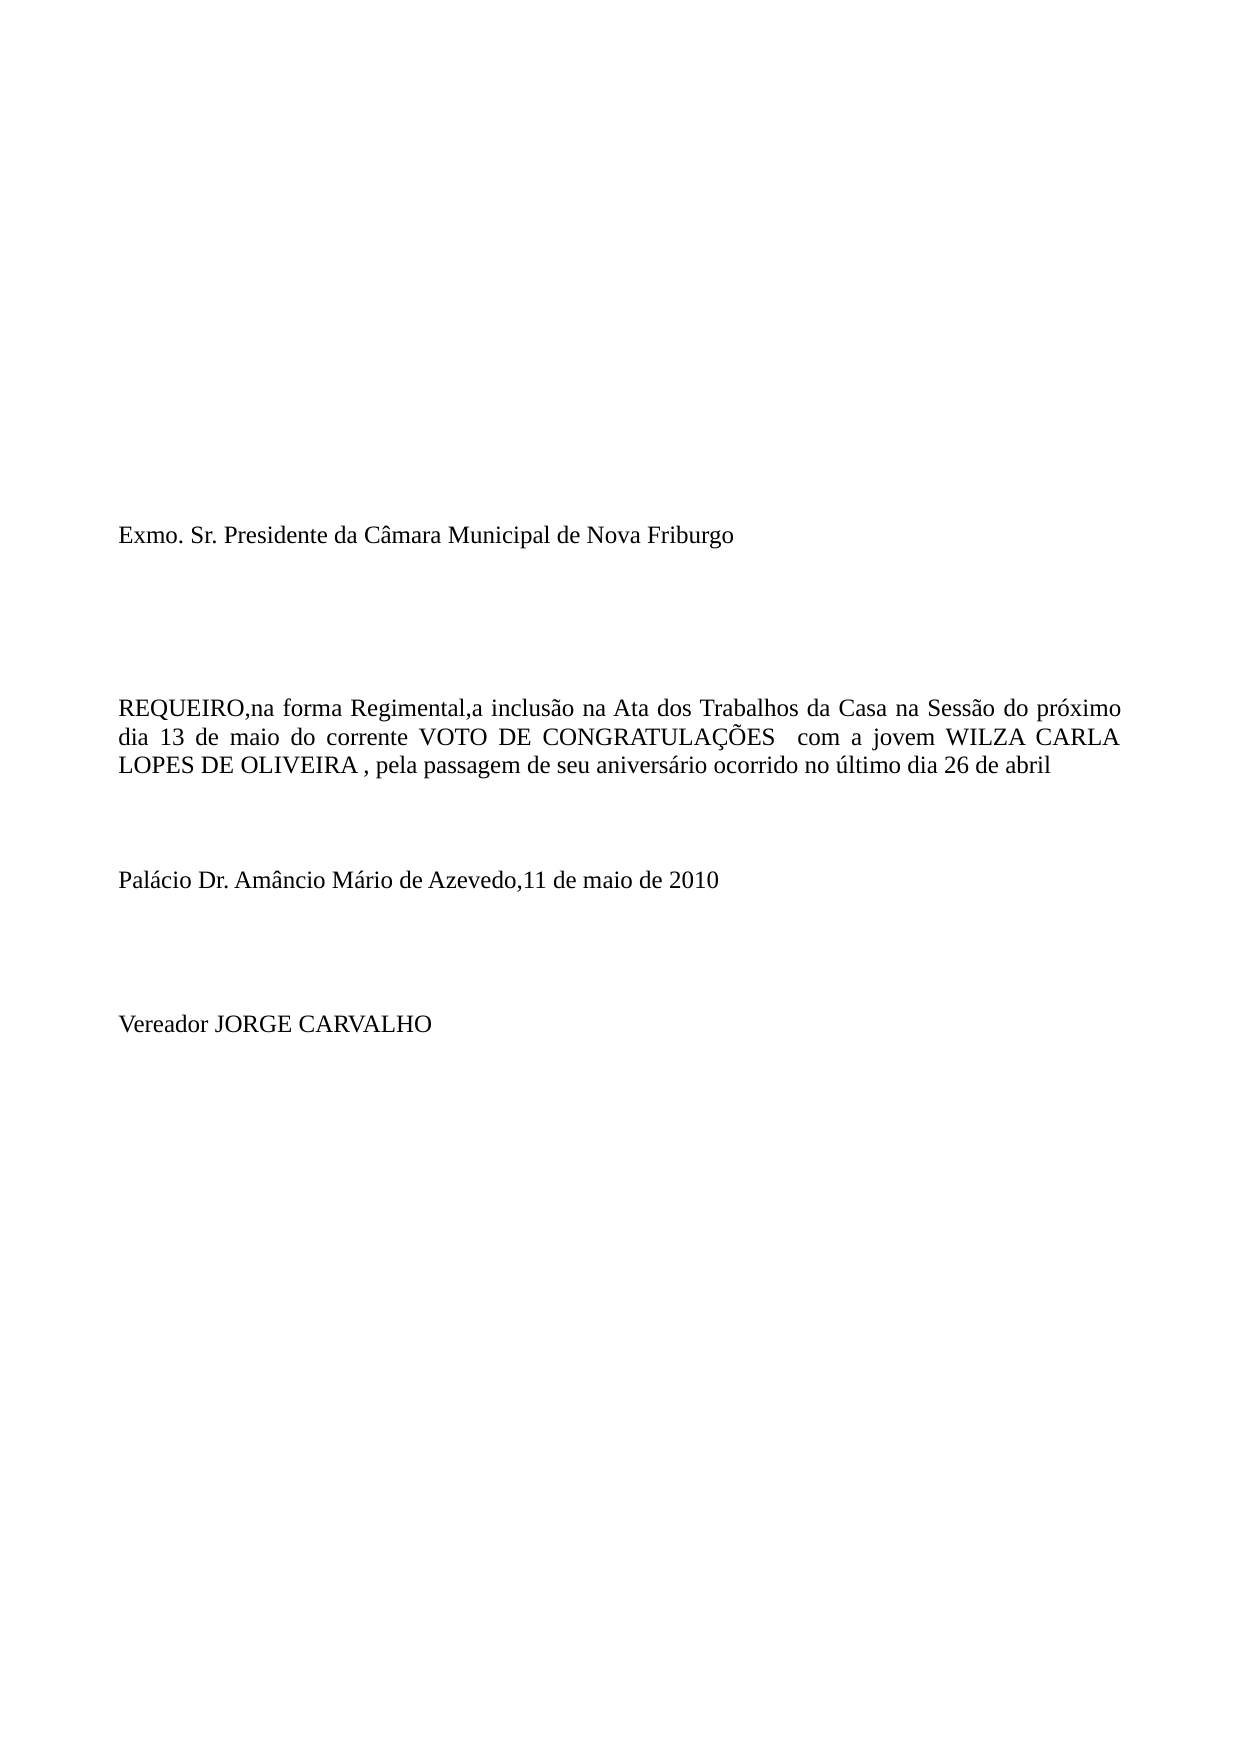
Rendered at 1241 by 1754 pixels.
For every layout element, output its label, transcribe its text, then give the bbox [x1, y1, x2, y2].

text Vereador JORGE CARVALHO [118, 1009, 1122, 1038]
text REQUEIRO,na forma Regimental,a inclusão na Ata dos Trabalhos da Casa na Sessão do próximo dia 13 de maio do corrente VOTO DE CONGRATULAÇÕES com a jovem WILZA CARLA LOPES DE OLIVEIRA , pela passagem de seu aniversário ocorrido no último dia 26 de abril [118, 693, 1122, 779]
text Palácio Dr. Amâncio Mário de Azevedo,11 de maio de 2010 [118, 866, 1122, 894]
text Exmo. Sr. Presidente da Câmara Municipal de Nova Friburgo [118, 521, 1122, 549]
